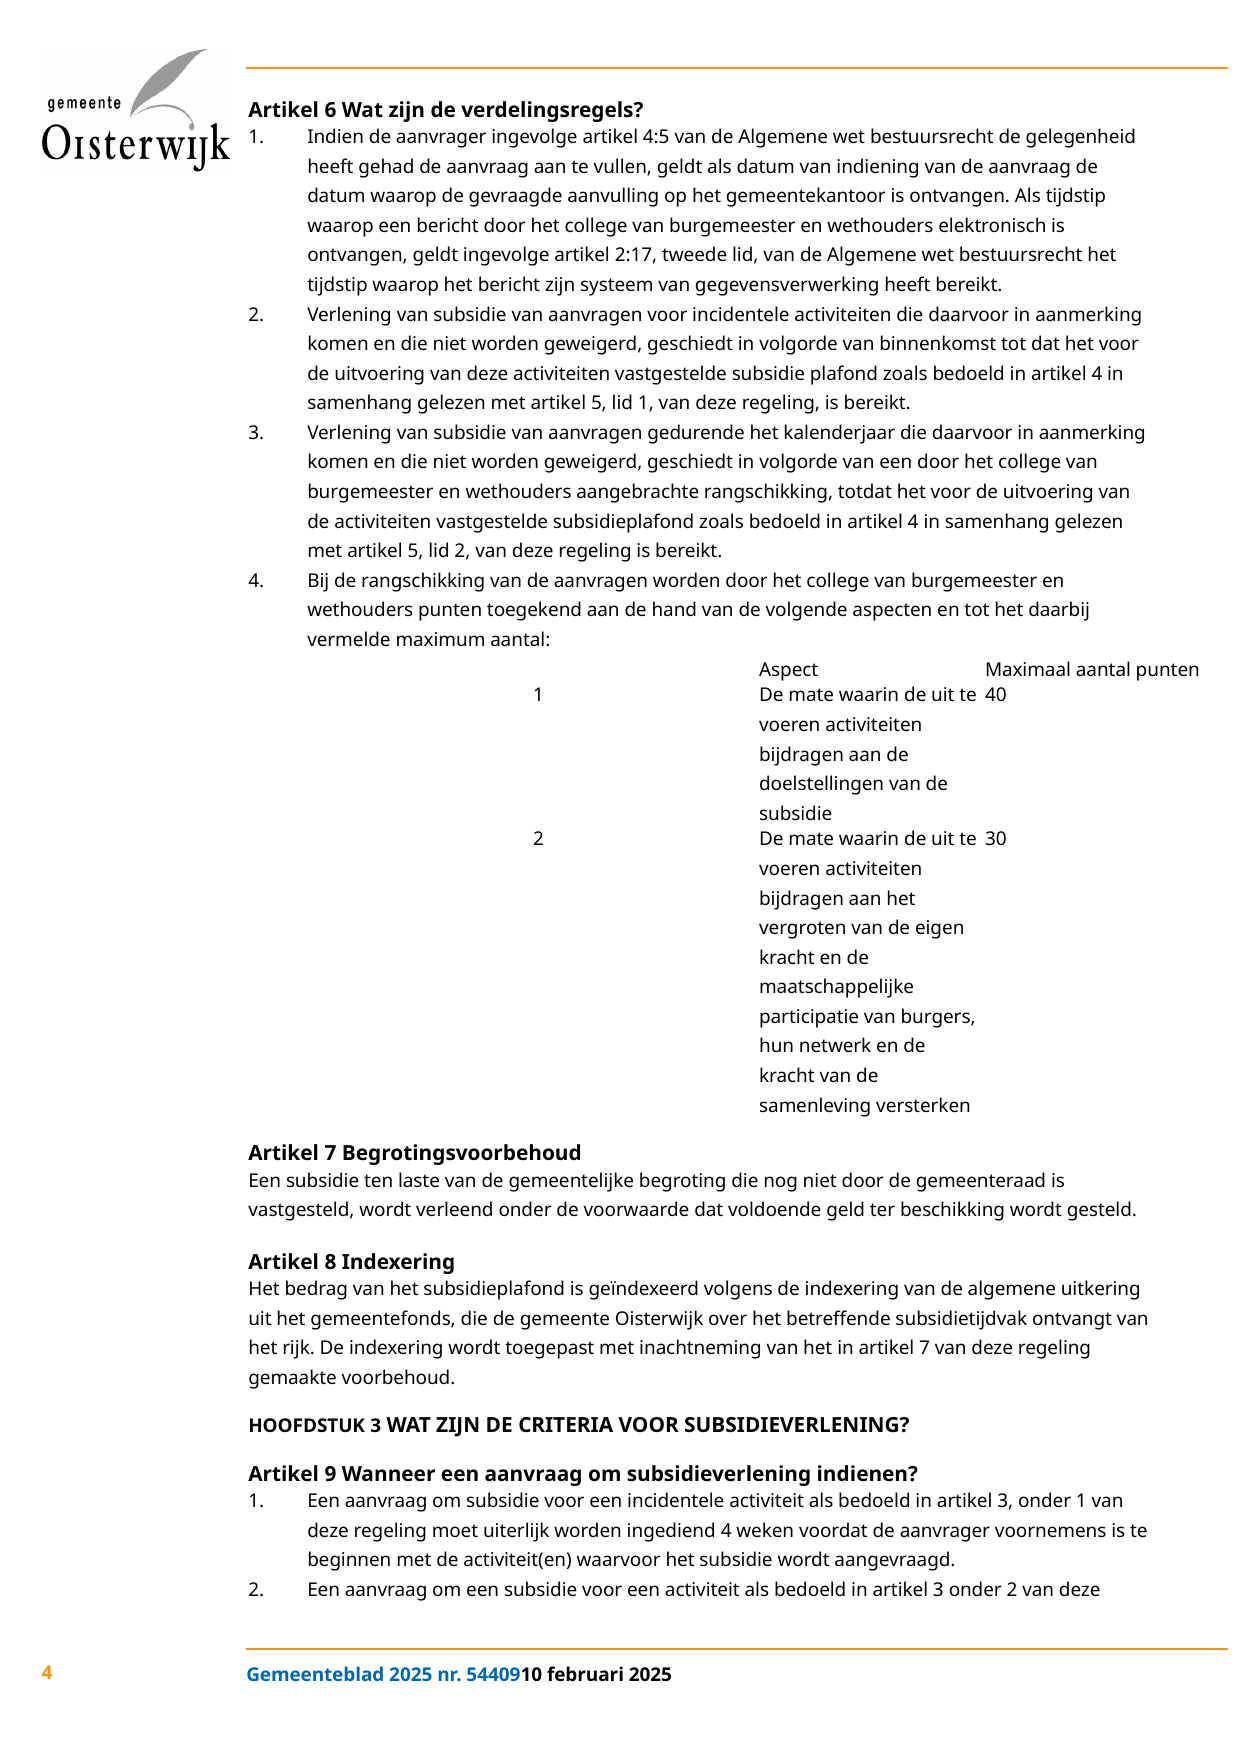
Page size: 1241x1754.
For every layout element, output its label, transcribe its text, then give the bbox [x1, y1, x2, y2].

table_header Maximaal aantal punten [985, 656, 1211, 682]
table_header Aspect [759, 656, 985, 682]
list Een aanvraag om een subsidie voor een activiteit als bedoeld in artikel 3 onder 2 van deze [248, 1576, 1152, 1602]
list Een aanvraag om subsidie voor een incidentele activiteit als bedoeld in artikel 3, onder 1 van deze regeling moet uiterlijk worden ingediend 4 weken voordat de aanvrager voornemens is te beginnen met de activiteit(en) waarvoor het subsidie wordt aangevraagd. [248, 1487, 1152, 1572]
list Verlening van subsidie van aanvragen voor incidentele activiteiten die daarvoor in aanmerking komen en die niet worden geweigerd, geschiedt in volgorde van binnenkomst tot dat het voor de uitvoering van deze activiteiten vastgestelde subsidie plafond zoals bedoeld in artikel 4 in samenhang gelezen met artikel 5, lid 1, van deze regeling, is bereikt. [248, 301, 1152, 415]
picture [41, 47, 231, 172]
text Een subsidie ten laste van de gemeentelijke begroting die nog niet door de gemeenteraad is vastgesteld, wordt verleend onder de voorwaarde dat voldoende geld ter beschikking wordt gesteld. [248, 1167, 1152, 1222]
text HOOFDSTUK 3 WAT ZIJN DE CRITERIA VOOR SUBSIDIEVERLENING? [248, 1410, 1152, 1438]
table_cell 2 [533, 826, 759, 1118]
table_cell 30 [985, 826, 1211, 1118]
table_cell 1 [533, 682, 759, 826]
table_cell [307, 826, 533, 1118]
table_cell 40 [985, 682, 1211, 826]
text Artikel 7 Begrotingsvoorbehoud [248, 1138, 1152, 1167]
table_cell [307, 682, 533, 826]
text Artikel 8 Indexering [248, 1247, 1152, 1275]
table_cell De mate waarin de uit te voeren activiteiten bijdragen aan het vergroten van de eigen kracht en de maatschappelijke participatie van burgers, hun netwerk en de kracht van de samenleving versterken [759, 826, 985, 1118]
text Artikel 9 Wanneer een aanvraag om subsidieverlening indienen? [248, 1459, 1152, 1487]
table_header [533, 656, 759, 682]
list Verlening van subsidie van aanvragen gedurende het kalenderjaar die daarvoor in aanmerking komen en die niet worden geweigerd, geschiedt in volgorde van een door het college van burgemeester en wethouders aangebrachte rangschikking, totdat het voor de uitvoering van de activiteiten vastgestelde subsidieplafond zoals bedoeld in artikel 4 in samenhang gelezen met artikel 5, lid 2, van deze regeling is bereikt. [248, 419, 1152, 563]
text Het bedrag van het subsidieplafond is geïndexeerd volgens de indexering van de algemene uitkering uit het gemeentefonds, die de gemeente Oisterwijk over het betreffende subsidietijdvak ontvangt van het rijk. De indexering wordt toegepast met inachtneming van het in artikel 7 van deze regeling gemaakte voorbehoud. [248, 1275, 1152, 1390]
list Bij de rangschikking van de aanvragen worden door het college van burgemeester en wethouders punten toegekend aan de hand van de volgende aspecten en tot het daarbij vermelde maximum aantal: [248, 567, 1152, 652]
text Artikel 6 Wat zijn de verdelingsregels? [248, 95, 1152, 123]
list Indien de aanvrager ingevolge artikel 4:5 van de Algemene wet bestuursrecht de gelegenheid heeft gehad de aanvraag aan te vullen, geldt als datum van indiening van de aanvraag de datum waarop de gevraagde aanvulling op het gemeentekantoor is ontvangen. Als tijdstip waarop een bericht door het college van burgemeester en wethouders elektronisch is ontvangen, geldt ingevolge artikel 2:17, tweede lid, van de Algemene wet bestuursrecht het tijdstip waarop het bericht zijn systeem van gegevensverwerking heeft bereikt. [248, 123, 1152, 297]
table_cell De mate waarin de uit te voeren activiteiten bijdragen aan de doelstellingen van de subsidie [759, 682, 985, 826]
table_header [307, 656, 533, 682]
